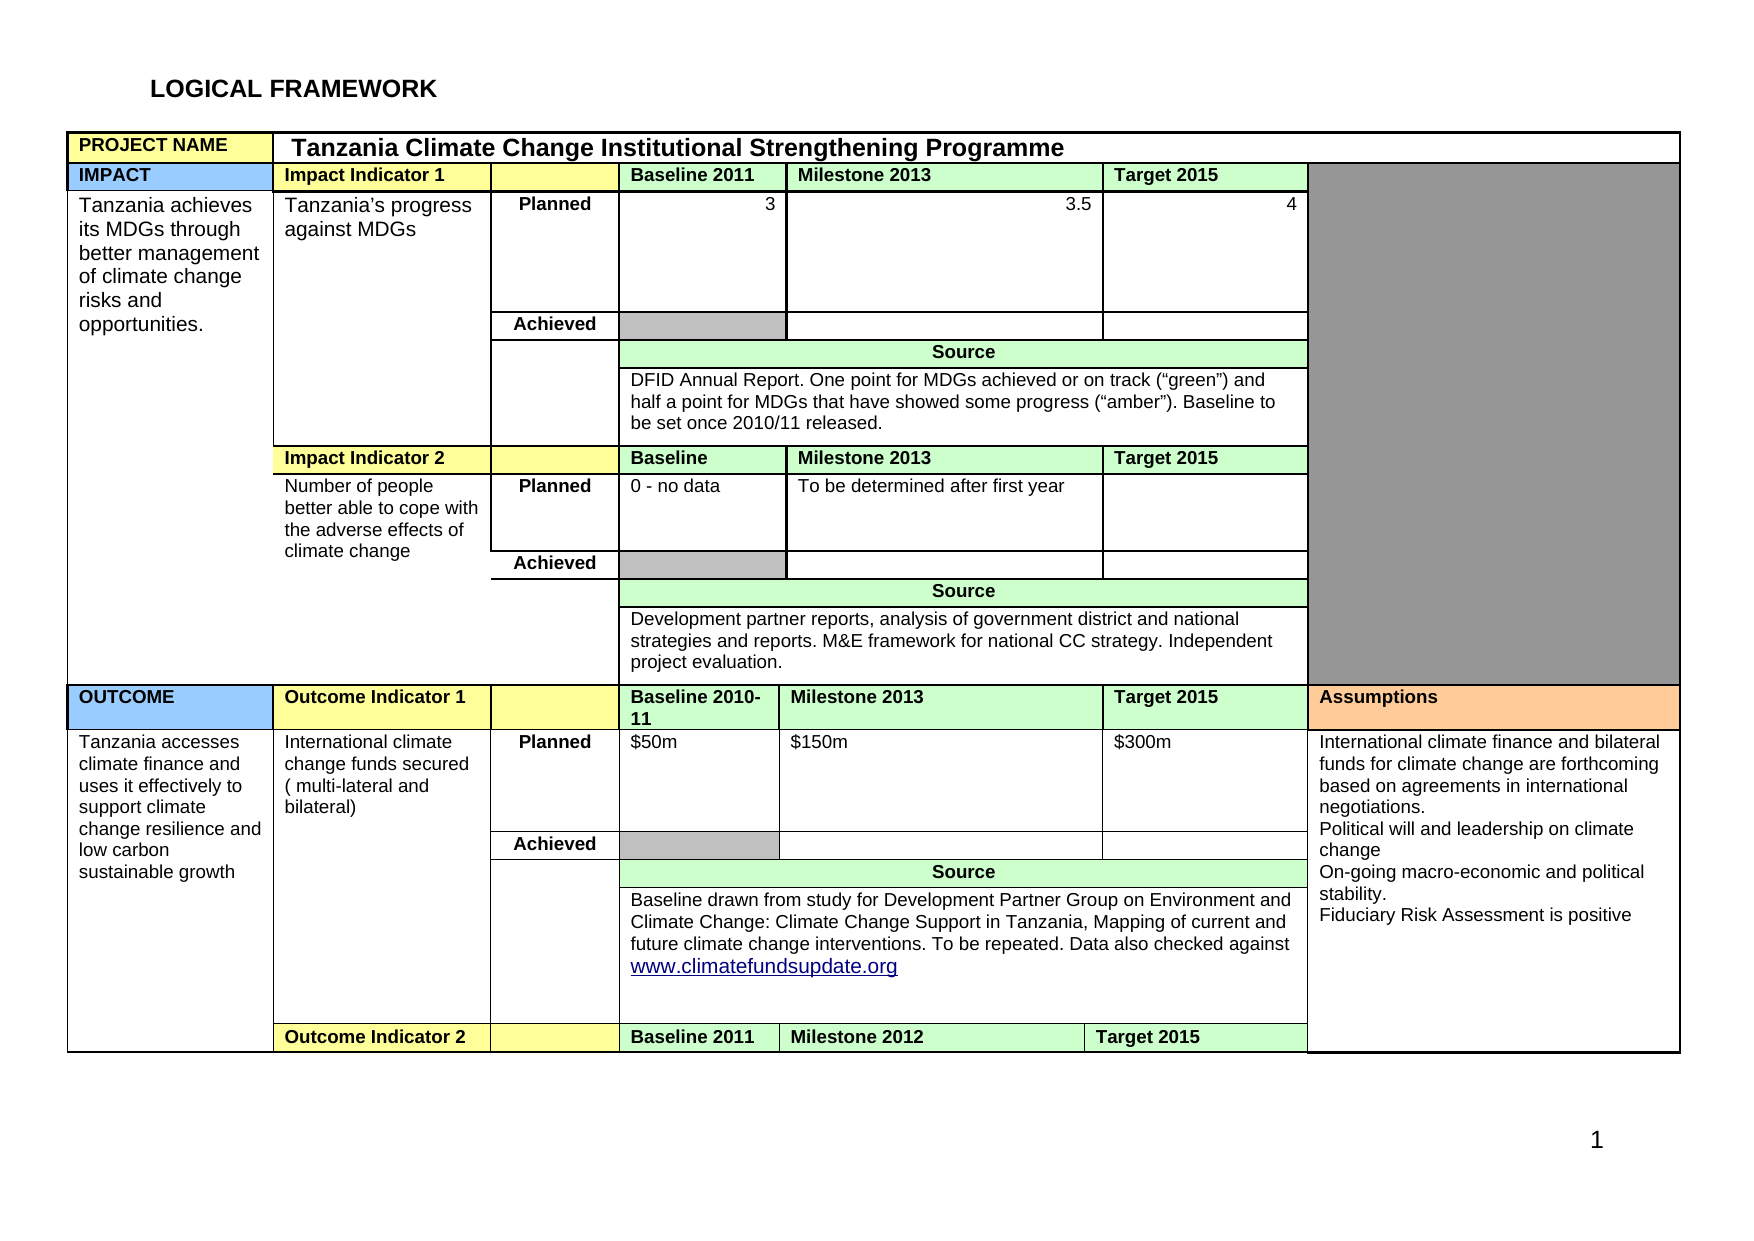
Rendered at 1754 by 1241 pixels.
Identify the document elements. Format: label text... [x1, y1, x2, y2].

table_cell Baseline [620, 447, 785, 473]
table_cell DFID Annual Report. One point for MDGs achieved or on track (“green”) and half a point for MDGs that have showed some progress (“amber”). Baseline to be set once 2010/11 released. [620, 369, 1307, 445]
table_cell Outcome Indicator 1 [274, 686, 490, 729]
table_cell Baseline 2011 [620, 164, 785, 190]
table_cell Target 2015 [1085, 1024, 1307, 1051]
table_cell [492, 164, 618, 190]
table_cell 3.5 [788, 193, 1102, 311]
table_cell [491, 580, 618, 684]
table_cell [492, 447, 618, 473]
table_cell 0 - no data [620, 475, 785, 550]
table_cell IMPACT [69, 164, 272, 190]
table_cell Assumptions [1309, 686, 1679, 729]
table_cell $150m [780, 730, 1102, 831]
table_cell Planned [491, 730, 619, 831]
table_cell [492, 686, 618, 729]
table_cell International climate finance and bilateral funds for climate change are forthcoming based on agreements in international negotiations. Political will and leadership on climate change On-going macro-economic and political stability. Fiduciary Risk Assessment is positive [1308, 731, 1679, 1051]
table_cell [620, 552, 785, 578]
table_cell [491, 860, 619, 1023]
table_cell Baseline drawn from study for Development Partner Group on Environment and Climate Change: Climate Change Support in Tanzania, Mapping of current and future climate change interventions. To be repeated. Data also checked against www.climatefundsupdate.org [620, 888, 1307, 1023]
table_cell Tanzania’s progress against MDGs [274, 193, 490, 445]
table_cell [1103, 832, 1307, 859]
table_cell Tanzania achieves its MDGs through better management of climate change risks and opportunities. [68, 191, 273, 684]
table_cell $50m [620, 730, 779, 831]
table_cell Achieved [492, 313, 618, 339]
table_cell Planned [492, 475, 618, 550]
table_cell Tanzania accesses climate finance and uses it effectively to support climate change resilience and low carbon sustainable growth [68, 730, 273, 1051]
table_cell Milestone 2013 [788, 164, 1102, 190]
table_cell Source [620, 860, 1307, 887]
table_header Tanzania Climate Change Institutional Strengthening Programme [274, 134, 1679, 162]
table_cell OUTCOME [69, 686, 272, 729]
table_cell [491, 1024, 619, 1051]
table_cell Achieved [491, 832, 619, 859]
table_cell [1309, 164, 1679, 684]
table_cell Target 2015 [1104, 164, 1307, 190]
table_cell $300m [1103, 730, 1307, 831]
table_cell Target 2015 [1104, 447, 1307, 473]
table_cell Impact Indicator 2 [273, 447, 490, 473]
table_cell Milestone 2012 [780, 1024, 1084, 1051]
table_cell Number of people better able to cope with the adverse effects of climate change [273, 475, 491, 684]
table_cell [620, 313, 785, 339]
table_cell Achieved [491, 552, 618, 578]
table_cell To be determined after first year [788, 475, 1102, 550]
table_cell [780, 832, 1102, 859]
table_cell [788, 552, 1102, 578]
table_cell [1104, 552, 1307, 578]
text LOGICAL FRAMEWORK [150, 74, 1547, 103]
table_cell [620, 832, 779, 859]
table_cell Baseline 2011 [620, 1024, 779, 1051]
table_cell International climate change funds secured ( multi-lateral and bilateral) [274, 730, 490, 1023]
table_cell [788, 313, 1102, 339]
table_cell Milestone 2013 [780, 686, 1102, 729]
table_cell Outcome Indicator 2 [274, 1024, 490, 1051]
table_cell Baseline 2010-11 [620, 686, 778, 729]
table_header PROJECT NAME [69, 134, 272, 162]
table_cell 4 [1104, 193, 1307, 311]
table_cell Milestone 2013 [788, 447, 1102, 473]
table_cell [1104, 475, 1307, 550]
table_cell Planned [492, 193, 618, 311]
table_cell Target 2015 [1104, 686, 1307, 729]
table_cell Source [620, 580, 1307, 606]
table_cell Development partner reports, analysis of government district and national strategies and reports. M&E framework for national CC strategy. Independent project evaluation. [620, 608, 1307, 684]
table_cell Impact Indicator 1 [274, 164, 490, 190]
table_cell Source [620, 341, 1307, 367]
table_cell [492, 341, 618, 445]
table_cell 3 [620, 193, 785, 311]
table_cell [1104, 313, 1307, 339]
